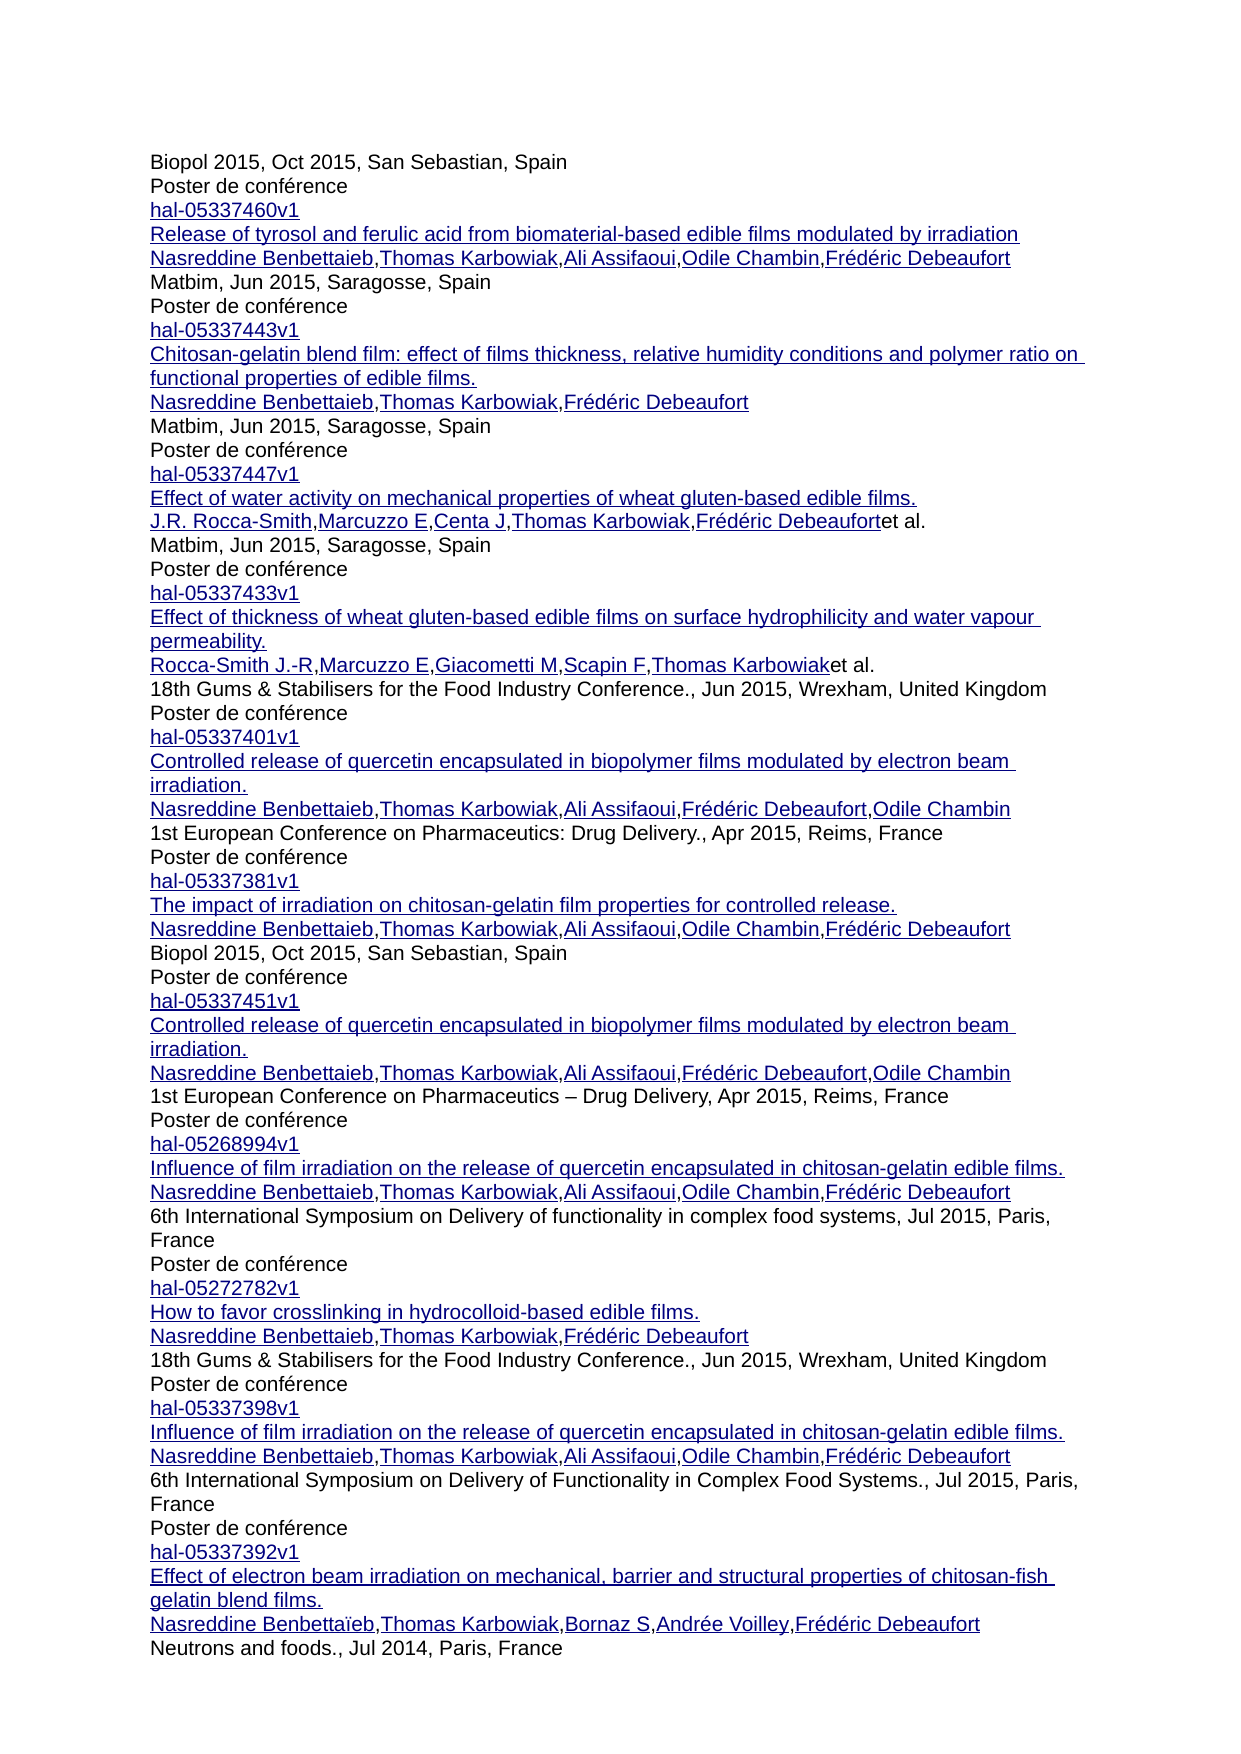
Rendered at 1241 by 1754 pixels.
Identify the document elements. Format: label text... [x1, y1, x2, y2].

table_cell Influence of film irradiation on the release of quercetin encapsulated in chitosan-gelatin edible films. Nasreddine Benbettaieb,Thomas Karbowiak,Ali Assifaoui,Odile Chambin,Frédéric Debeaufort 6th International Symposium on Delivery of functionality in complex food systems, Jul 2015, Paris, France Poster de conférence hal-05272782v1 [150, 1156, 1090, 1300]
table_cell Release of tyrosol and ferulic acid from biomaterial-based edible films modulated by irradiation Nasreddine Benbettaieb,Thomas Karbowiak,Ali Assifaoui,Odile Chambin,Frédéric Debeaufort Matbim, Jun 2015, Saragosse, Spain Poster de conférence hal-05337443v1 [150, 222, 1090, 342]
table_cell The impact of irradiation on chitosan-gelatin film properties for controlled release. Nasreddine Benbettaieb,Thomas Karbowiak,Ali Assifaoui,Odile Chambin,Frédéric Debeaufort Biopol 2015, Oct 2015, San Sebastian, Spain Poster de conférence hal-05337451v1 [150, 893, 1090, 1012]
table_cell Effect of thickness of wheat gluten-based edible films on surface hydrophilicity and water vapour permeability. Rocca-Smith J.-R,Marcuzzo E,Giacometti M,Scapin F,Thomas Karbowiaket al. 18th Gums & Stabilisers for the Food Industry Conference., Jun 2015, Wrexham, United Kingdom Poster de conférence hal-05337401v1 [150, 605, 1090, 749]
table_cell Controlled release of quercetin encapsulated in biopolymer films modulated by electron beam irradiation. Nasreddine Benbettaieb,Thomas Karbowiak,Ali Assifaoui,Frédéric Debeaufort,Odile Chambin 1st European Conference on Pharmaceutics: Drug Delivery., Apr 2015, Reims, France Poster de conférence hal-05337381v1 [150, 749, 1090, 893]
table_cell Chitosan-gelatin blend film: effect of films thickness, relative humidity conditions and polymer ratio on functional properties of edible films. Nasreddine Benbettaieb,Thomas Karbowiak,Frédéric Debeaufort Matbim, Jun 2015, Saragosse, Spain Poster de conférence hal-05337447v1 [150, 342, 1090, 485]
table_cell How to favor crosslinking in hydrocolloid-based edible films. Nasreddine Benbettaieb,Thomas Karbowiak,Frédéric Debeaufort 18th Gums & Stabilisers for the Food Industry Conference., Jun 2015, Wrexham, United Kingdom Poster de conférence hal-05337398v1 [150, 1300, 1090, 1420]
table_cell Effect of electron beam irradiation on mechanical, barrier and structural properties of chitosan-fish gelatin blend films. Nasreddine Benbettaïeb,Thomas Karbowiak,Bornaz S,Andrée Voilley,Frédéric Debeaufort Neutrons and foods., Jul 2014, Paris, France [150, 1564, 1090, 1659]
table_cell Effect of water activity on mechanical properties of wheat gluten-based edible films. J.R. Rocca-Smith,Marcuzzo E,Centa J,Thomas Karbowiak,Frédéric Debeaufortet al. Matbim, Jun 2015, Saragosse, Spain Poster de conférence hal-05337433v1 [150, 485, 1090, 605]
table_cell Influence of film irradiation on the release of quercetin encapsulated in chitosan-gelatin edible films. Nasreddine Benbettaieb,Thomas Karbowiak,Ali Assifaoui,Odile Chambin,Frédéric Debeaufort 6th International Symposium on Delivery of Functionality in Complex Food Systems., Jul 2015, Paris, France Poster de conférence hal-05337392v1 [150, 1420, 1090, 1563]
table_cell Controlled release of quercetin encapsulated in biopolymer films modulated by electron beam irradiation. Nasreddine Benbettaieb,Thomas Karbowiak,Ali Assifaoui,Frédéric Debeaufort,Odile Chambin 1st European Conference on Pharmaceutics – Drug Delivery, Apr 2015, Reims, France Poster de conférence hal-05268994v1 [150, 1013, 1090, 1156]
table_cell Biopol 2015, Oct 2015, San Sebastian, Spain Poster de conférence hal-05337460v1 [150, 150, 1090, 222]
